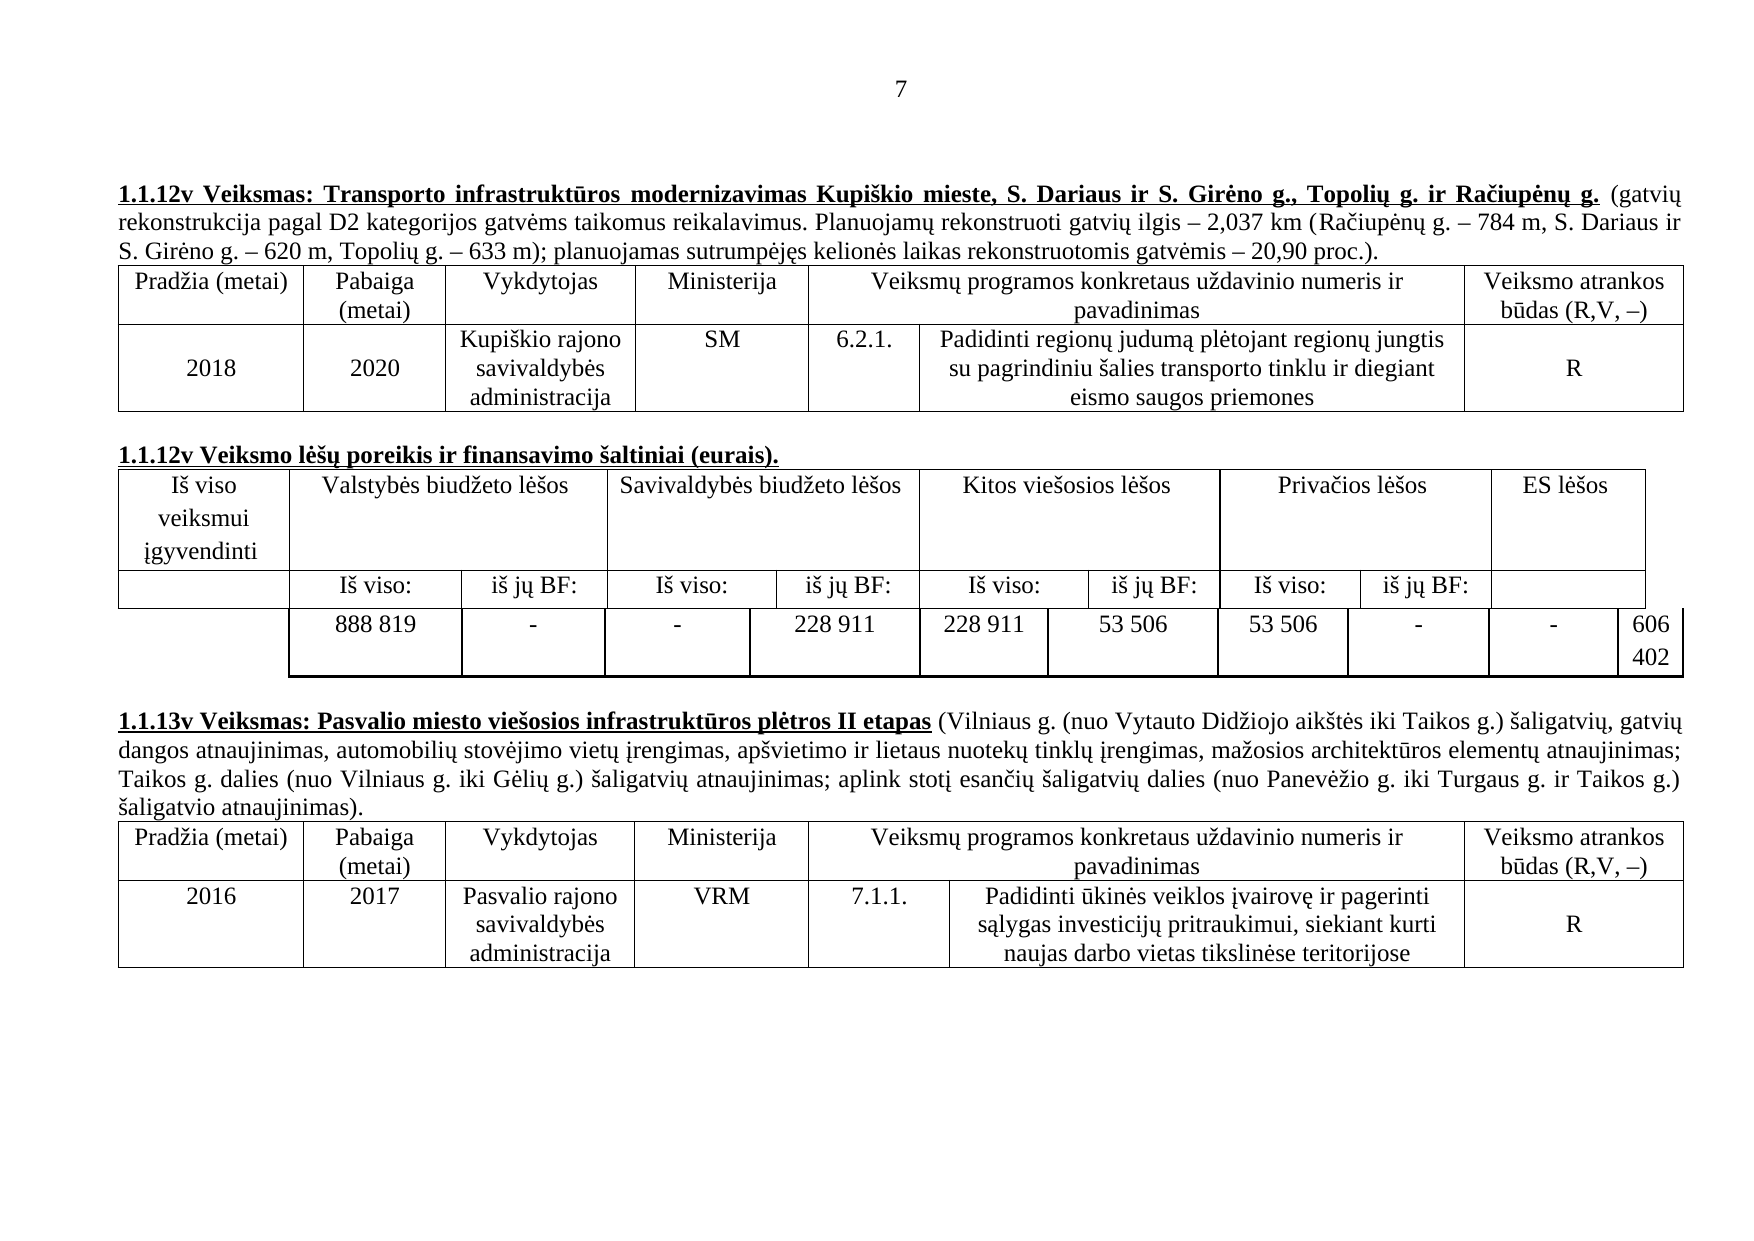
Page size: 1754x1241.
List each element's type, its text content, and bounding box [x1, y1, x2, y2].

table_cell 2017 [304, 881, 445, 967]
table_header Veiksmų programos konkretaus uždavinio numeris ir pavadinimas [809, 266, 1464, 323]
table_header Vykdytojas [446, 822, 634, 880]
table_header Pradžia (metai) [119, 822, 303, 880]
table_cell Iš viso: [920, 571, 1088, 608]
table_cell 888 819 [290, 609, 461, 675]
table_cell - [463, 609, 604, 675]
table_header Veiksmo atrankos būdas (R,V, –) [1465, 266, 1683, 323]
table_cell SM [636, 325, 808, 411]
table_header Pradžia (metai) [119, 266, 303, 323]
table_header Privačios lėšos [1221, 470, 1491, 569]
table_cell Iš viso: [1221, 571, 1360, 608]
table_cell 6.2.1. [809, 325, 919, 411]
table_cell 228 911 [921, 609, 1047, 675]
table_cell Iš viso: [290, 571, 461, 608]
table_cell 2016 [119, 881, 303, 967]
table_cell 606 402 [1619, 608, 1682, 675]
table_cell 2020 [304, 325, 445, 411]
table_cell 228 911 [751, 609, 919, 675]
table_cell VRM [635, 881, 808, 967]
table_header ES lėšos [1492, 470, 1645, 569]
table_header Valstybės biudžeto lėšos [290, 470, 607, 569]
table_cell iš jų BF: [1361, 571, 1491, 608]
table_cell - [606, 609, 749, 675]
table_cell Kupiškio rajono savivaldybės administracija [446, 325, 635, 411]
table_header Iš viso veiksmui įgyvendinti [119, 470, 289, 569]
table_header Vykdytojas [446, 266, 635, 323]
table_header [1646, 469, 1683, 569]
table_header Ministerija [636, 266, 808, 323]
table_cell - [1490, 609, 1617, 675]
table_cell 53 506 [1219, 609, 1347, 675]
text 1.1.12v Veiksmo lėšų poreikis ir finansavimo šaltiniai (eurais). [118, 441, 1683, 469]
table_header Pabaiga (metai) [304, 822, 445, 880]
table_cell 2018 [119, 325, 303, 411]
table_cell [1492, 571, 1645, 608]
table_cell iš jų BF: [1089, 571, 1219, 608]
table_header Veiksmų programos konkretaus uždavinio numeris ir pavadinimas [809, 822, 1464, 880]
text 1.1.12v Veiksmas: Transporto infrastruktūros modernizavimas Kupiškio mieste, S. Dariaus ir S. Girėno g., Topolių g. ir Račiupėnų g. (gatvių rekonstrukcija pagal D2 kategorijos gatvėms taikomus reikalavimus. Planuojamų rekonstruoti gatvių ilgis – 2,037 km (Račiupėnų g. – 784 m, S. Dariaus ir S. Girėno g. – 620 m, Topolių g. – 633 m); planuojamas sutrumpėjęs kelionės laikas rekonstruotomis gatvėmis – 20,90 proc.). [118, 179, 1681, 265]
table_cell 7.1.1. [809, 881, 949, 967]
table_cell Padidinti ūkinės veiklos įvairovę ir pagerinti sąlygas investicijų pritraukimui, siekiant kurti naujas darbo vietas tikslinėse teritorijose [950, 881, 1464, 967]
table_cell Pasvalio rajono savivaldybės administracija [446, 881, 634, 967]
table_cell iš jų BF: [462, 571, 607, 608]
table_cell [1646, 570, 1683, 608]
table_cell iš jų BF: [777, 571, 919, 608]
table_header Savivaldybės biudžeto lėšos [608, 470, 919, 569]
table_header Ministerija [635, 822, 808, 880]
table_header Pabaiga (metai) [304, 266, 445, 323]
table_cell Iš viso: [608, 571, 776, 608]
table_cell [119, 571, 289, 608]
table_cell [118, 609, 288, 675]
text 1.1.13v Veiksmas: Pasvalio miesto viešosios infrastruktūros plėtros II etapas (Vilniaus g. (nuo Vytauto Didžiojo aikštės iki Taikos g.) šaligatvių, gatvių dangos atnaujinimas, automobilių stovėjimo vietų įrengimas, apšvietimo ir lietaus nuotekų tinklų įrengimas, mažosios architektūros elementų atnaujinimas; Taikos g. dalies (nuo Vilniaus g. iki Gėlių g.) šaligatvių atnaujinimas; aplink stotį esančių šaligatvių dalies (nuo Panevėžio g. iki Turgaus g. ir Taikos g.) šaligatvio atnaujinimas). [118, 706, 1683, 821]
table_header Kitos viešosios lėšos [920, 470, 1219, 569]
table_cell Padidinti regionų judumą plėtojant regionų jungtis su pagrindiniu šalies transporto tinklu ir diegiant eismo saugos priemones [920, 325, 1464, 411]
table_cell R [1465, 881, 1683, 967]
table_cell R [1465, 325, 1683, 411]
table_cell - [1349, 609, 1488, 675]
table_cell 53 506 [1049, 609, 1217, 675]
table_header Veiksmo atrankos būdas (R,V, –) [1465, 822, 1683, 880]
